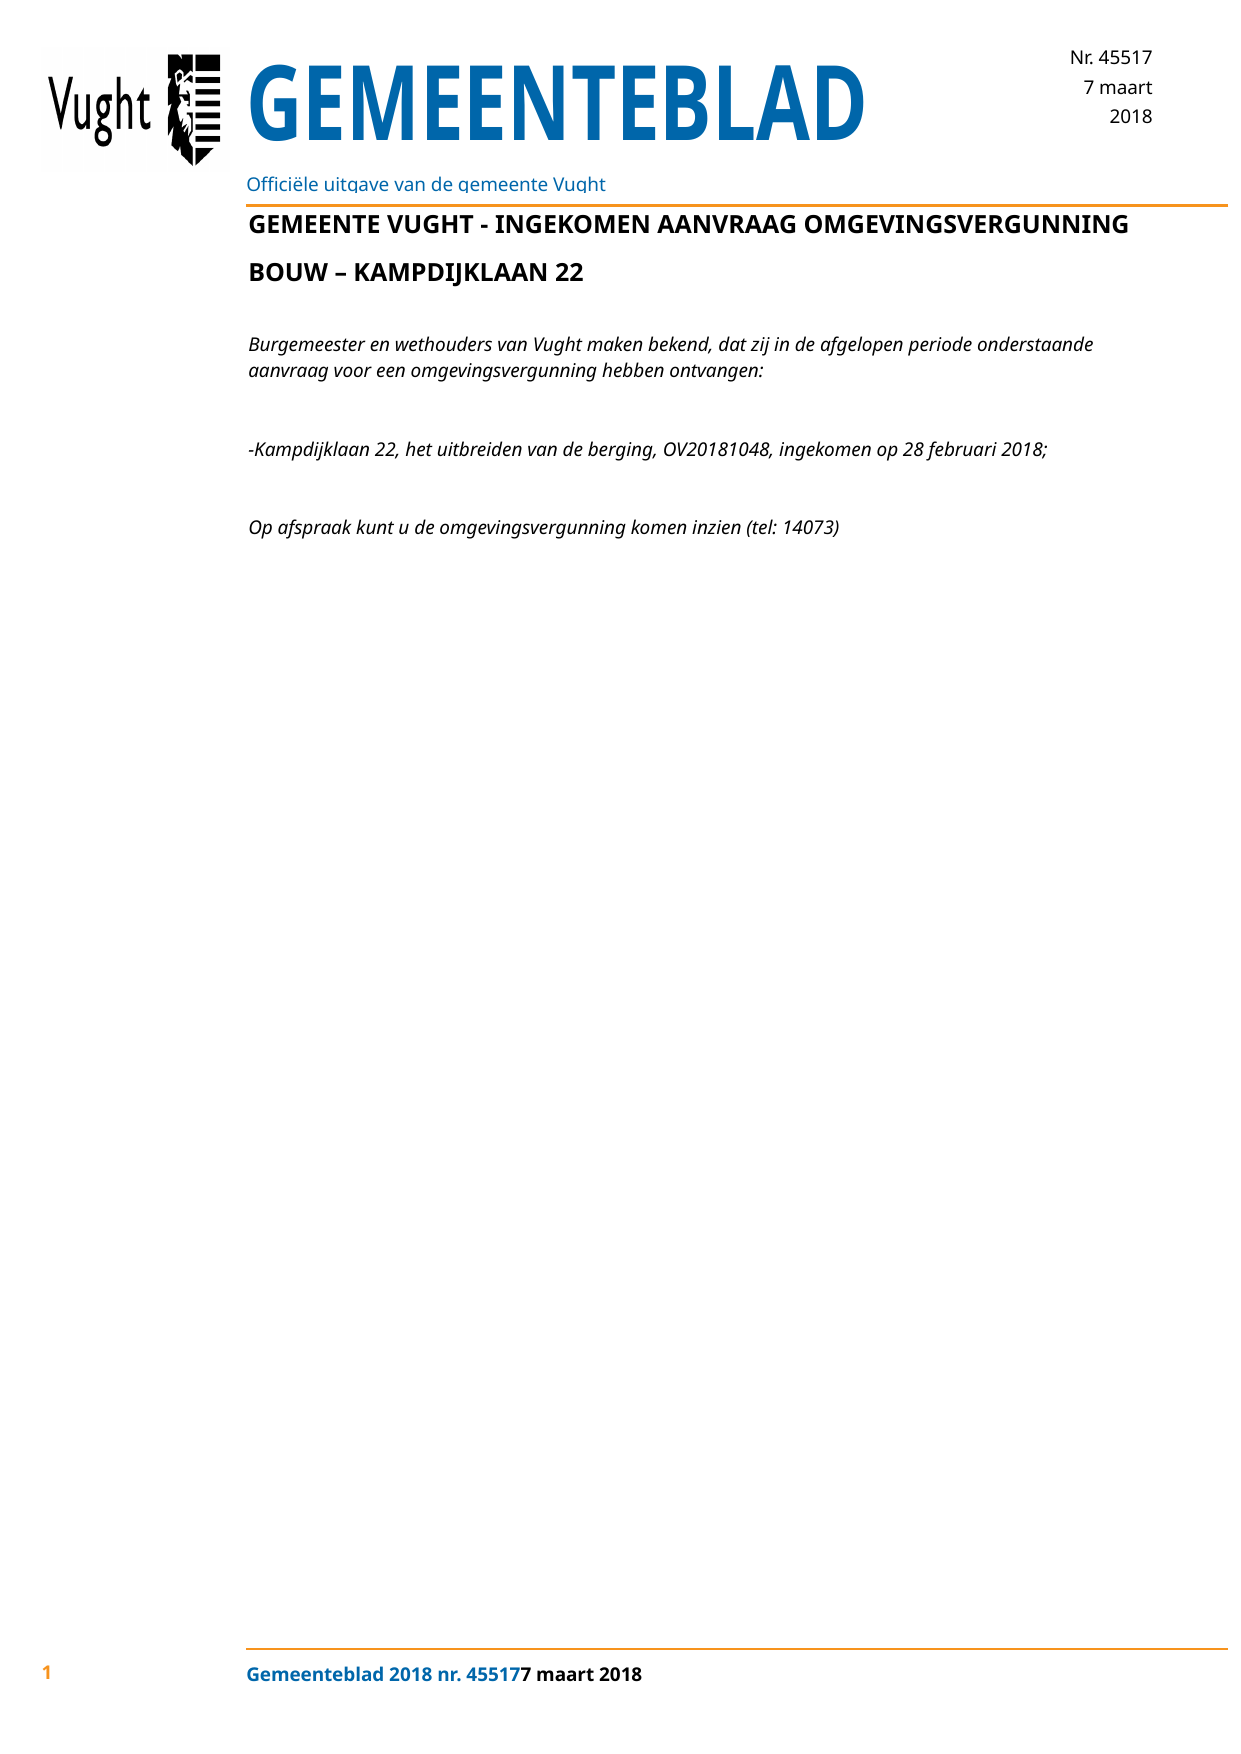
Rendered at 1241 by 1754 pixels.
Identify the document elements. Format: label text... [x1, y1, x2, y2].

text Burgemeester en wethouders van Vught maken bekend, dat zij in de afgelopen periode onderstaande aanvraag voor een omgevingsvergunning hebben ontvangen: [248, 331, 1152, 383]
text -Kampdijklaan 22, het uitbreiden van de berging, OV20181048, ingekomen op 28 februari 2018; [248, 436, 1152, 461]
text Op afspraak kunt u de omgevingsvergunning komen inzien (tel: 14073) [248, 514, 1152, 540]
text GEMEENTE VUGHT - INGEKOMEN AANVRAAG OMGEVINGSVERGUNNING BOUW – KAMPDIJKLAAN 22 [248, 207, 1152, 288]
picture [41, 47, 231, 172]
